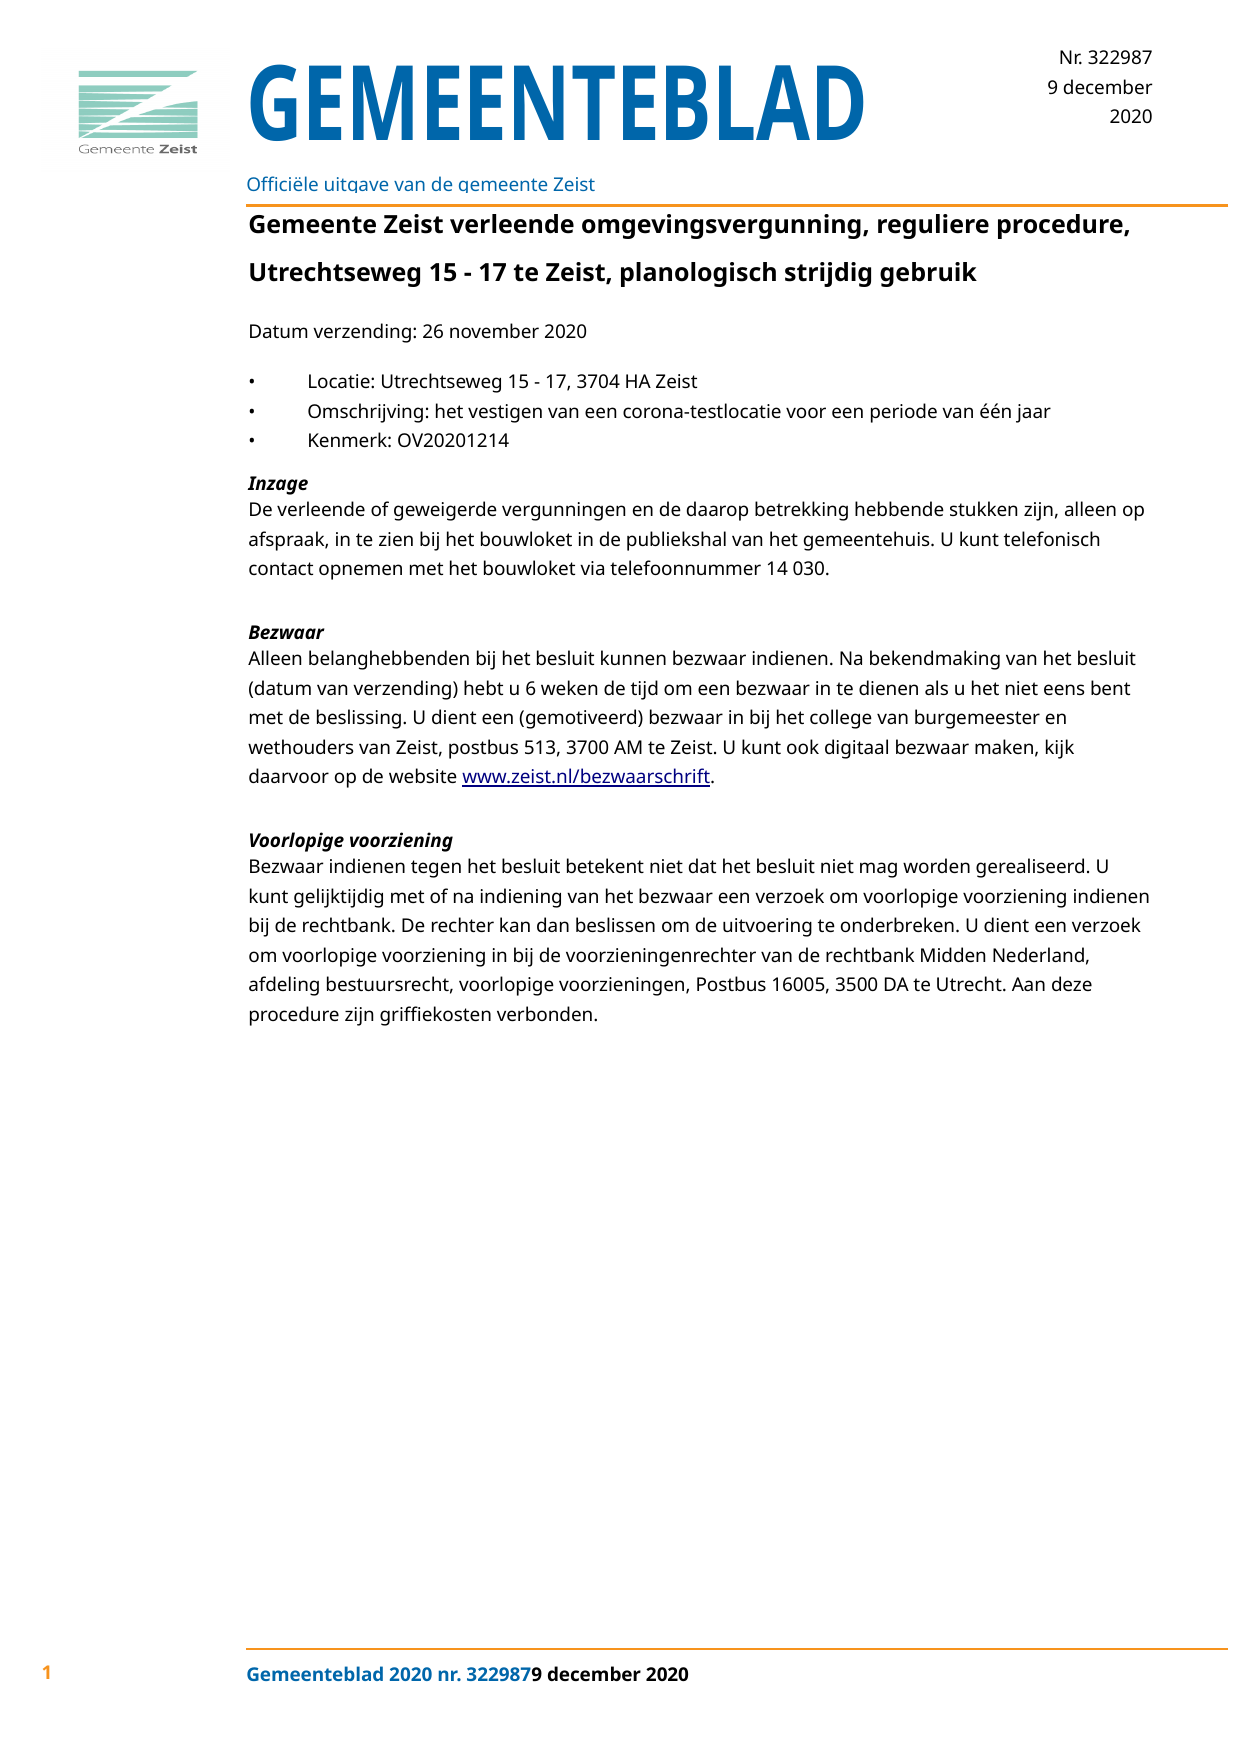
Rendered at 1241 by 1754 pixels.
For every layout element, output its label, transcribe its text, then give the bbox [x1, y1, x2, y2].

text Inzage [248, 471, 1152, 496]
list Kenmerk: OV20201214 [248, 427, 1152, 453]
text De verleende of geweigerde vergunningen en de daarop betrekking hebbende stukken zijn, alleen op afspraak, in te zien bij het bouwloket in de publiekshal van het gemeentehuis. U kunt telefonisch contact opnemen met het bouwloket via telefoonnummer 14 030. [248, 496, 1152, 581]
text Bezwaar indienen tegen het besluit betekent niet dat het besluit niet mag worden gerealiseerd. U kunt gelijktijdig met of na indiening van het bezwaar een verzoek om voorlopige voorziening indienen bij de rechtbank. De rechter kan dan beslissen om de uitvoering te onderbreken. U dient een verzoek om voorlopige voorziening in bij de voorzieningenrechter van de rechtbank Midden Nederland, afdeling bestuursrecht, voorlopige voorzieningen, Postbus 16005, 3500 DA te Utrecht. Aan deze procedure zijn griffiekosten verbonden. [248, 853, 1152, 1027]
text Voorlopige voorziening [248, 827, 1152, 853]
picture [41, 47, 231, 172]
list Locatie: Utrechtseweg 15 - 17, 3704 HA Zeist [248, 368, 1152, 394]
text Datum verzending: 26 november 2020 [248, 318, 1152, 344]
text Gemeente Zeist verleende omgevingsvergunning, reguliere procedure, Utrechtseweg 15 - 17 te Zeist, planologisch strijdig gebruik [248, 207, 1152, 288]
text Bezwaar [248, 619, 1152, 645]
text Alleen belanghebbenden bij het besluit kunnen bezwaar indienen. Na bekendmaking van het besluit (datum van verzending) hebt u 6 weken de tijd om een bezwaar in te dienen als u het niet eens bent met de beslissing. U dient een (gemotiveerd) bezwaar in bij het college van burgemeester en wethouders van Zeist, postbus 513, 3700 AM te Zeist. U kunt ook digitaal bezwaar maken, kijk daarvoor op de website www.zeist.nl/bezwaarschrift. [248, 645, 1152, 789]
list Omschrijving: het vestigen van een corona-testlocatie voor een periode van één jaar [248, 398, 1152, 424]
